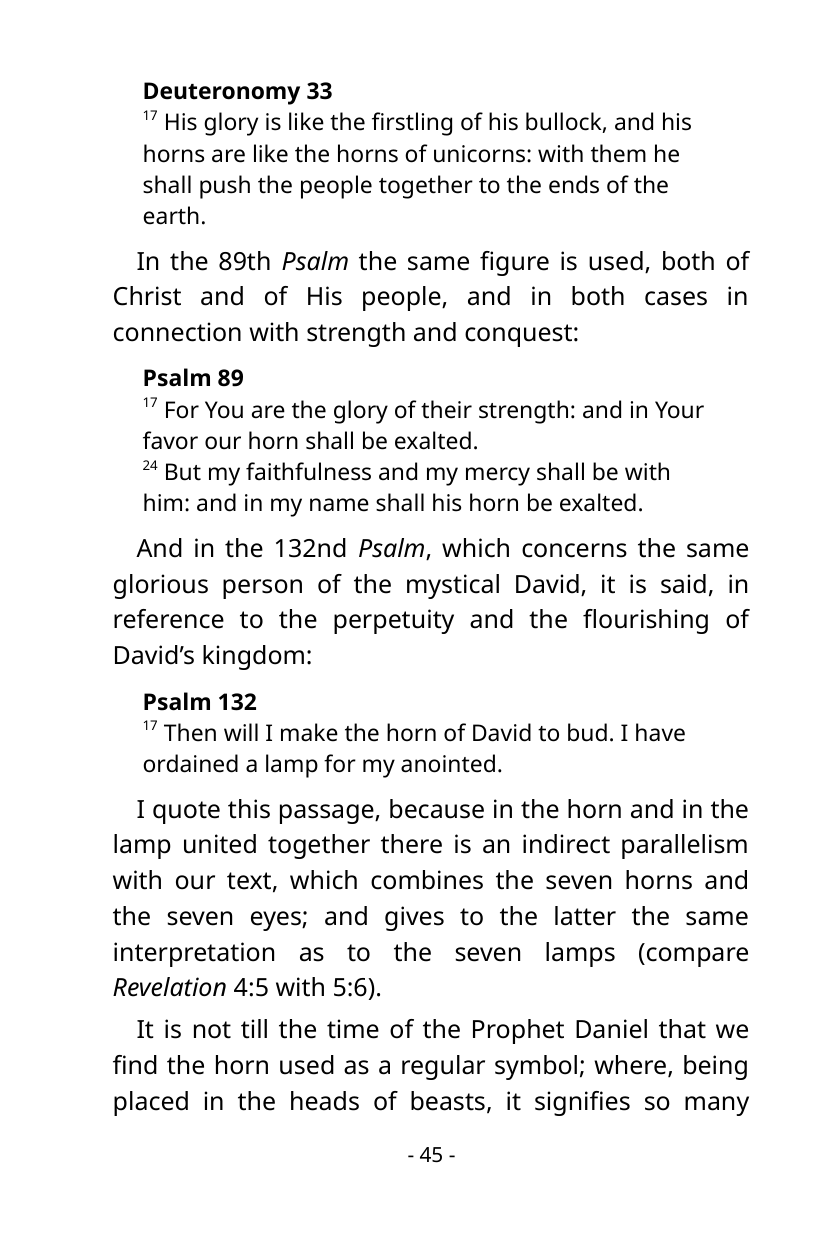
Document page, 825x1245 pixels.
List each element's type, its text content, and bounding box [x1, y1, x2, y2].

text Psalm 89 [142, 362, 750, 394]
text 17 His glory is like the firstling of his bullock, and his horns are like the horns of unicorns: with them he shall push the people together to the ends of the earth. [142, 106, 720, 231]
text 17 For You are the glory of their strength: and in Your favor our horn shall be exalted. [142, 394, 720, 456]
text Psalm 132 [142, 686, 750, 717]
text I quote this passage, because in the horn and in the lamp united together there is an indirect parallelism with our text, which combines the seven horns and the seven eyes; and gives to the latter the same interpretation as to the seven lamps (compare Revelation 4:5 with 5:6). [112, 791, 750, 1004]
text Deuteronomy 33 [142, 75, 750, 106]
text It is not till the time of the Prophet Daniel that we find the horn used as a regular symbol; where, being placed in the heads of beasts, it signifies so many [112, 1012, 750, 1117]
text 17 Then will I make the horn of David to bud. I have ordained a lamp for my anointed. [142, 717, 720, 779]
text In the 89th Psalm the same figure is used, both of Christ and of His people, and in both cases in connection with strength and conquest: [112, 243, 750, 349]
text 24 But my faithfulness and my mercy shall be with him: and in my name shall his horn be exalted. [142, 456, 720, 519]
text And in the 132nd Psalm, which concerns the same glorious person of the mystical David, it is said, in reference to the perpetuity and the flourishing of David’s kingdom: [112, 531, 750, 672]
